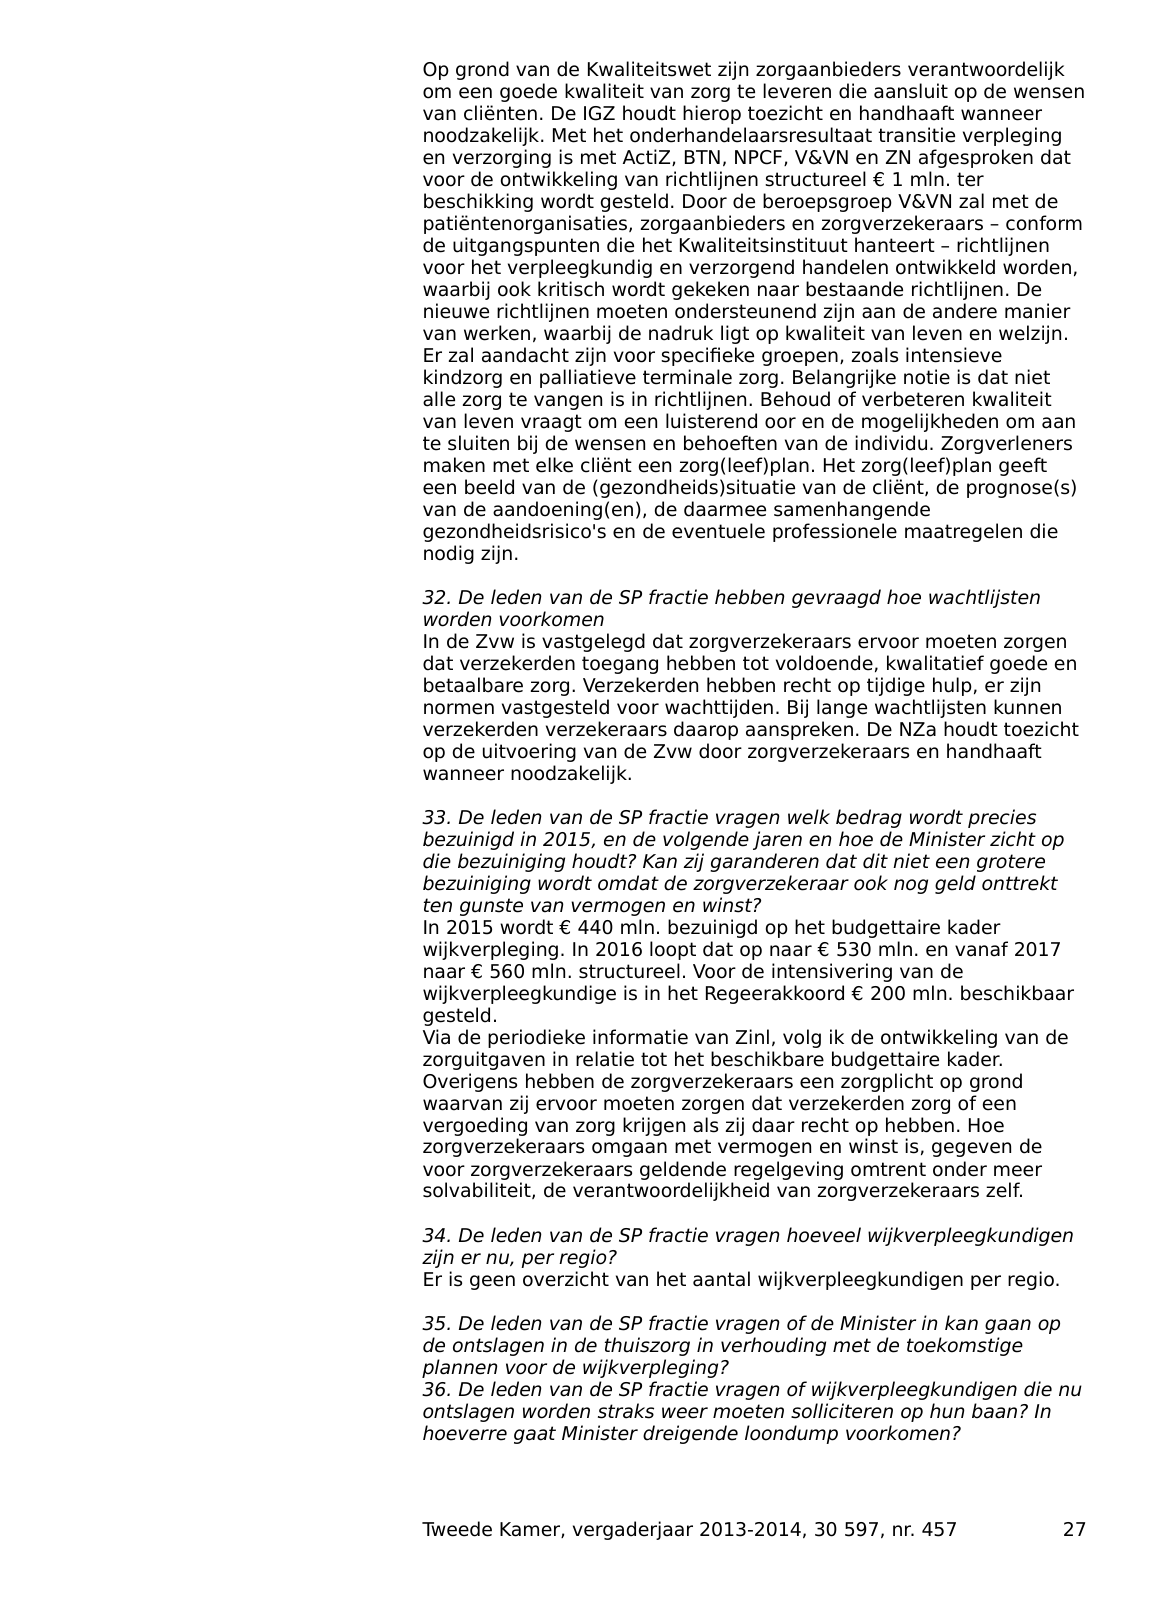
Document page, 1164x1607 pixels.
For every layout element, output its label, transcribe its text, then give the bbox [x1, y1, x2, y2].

text 33. De leden van de SP fractie vragen welk bedrag wordt precies bezuinigd in 2015, en de volgende jaren en hoe de Minister zicht op die bezuiniging houdt? Kan zij garanderen dat dit niet een grotere bezuiniging wordt omdat de zorgverzekeraar ook nog geld onttrekt ten gunste van vermogen en winst? [422, 807, 1087, 917]
text 36. De leden van de SP fractie vragen of wijkverpleegkundigen die nu ontslagen worden straks weer moeten solliciteren op hun baan? In hoeverre gaat Minister dreigende loondump voorkomen? [422, 1379, 1087, 1444]
text Op grond van de Kwaliteitswet zijn zorgaanbieders verantwoordelijk om een goede kwaliteit van zorg te leveren die aansluit op de wensen van cliënten. De IGZ houdt hierop toezicht en handhaaft wanneer noodzakelijk. Met het onderhandelaarsresultaat transitie verpleging en verzorging is met ActiZ, BTN, NPCF, V&VN en ZN afgesproken dat voor de ontwikkeling van richtlijnen structureel € 1 mln. ter beschikking wordt gesteld. Door de beroepsgroep V&VN zal met de patiëntenorganisaties, zorgaanbieders en zorgverzekeraars – conform de uitgangspunten die het Kwaliteitsinstituut hanteert – richtlijnen voor het verpleegkundig en verzorgend handelen ontwikkeld worden, waarbij ook kritisch wordt gekeken naar bestaande richtlijnen. De nieuwe richtlijnen moeten ondersteunend zijn aan de andere manier van werken, waarbij de nadruk ligt op kwaliteit van leven en welzijn. Er zal aandacht zijn voor specifieke groepen, zoals intensieve kindzorg en palliatieve terminale zorg. Belangrijke notie is dat niet alle zorg te vangen is in richtlijnen. Behoud of verbeteren kwaliteit van leven vraagt om een luisterend oor en de mogelijkheden om aan te sluiten bij de wensen en behoeften van de individu. Zorgverleners maken met elke cliënt een zorg(leef)plan. Het zorg(leef)plan geeft een beeld van de (gezondheids)situatie van de cliënt, de prognose(s) van de aandoening(en), de daarmee samenhangende gezondheidsrisico's en de eventuele professionele maatregelen die nodig zijn. [422, 59, 1087, 564]
text Via de periodieke informatie van Zinl, volg ik de ontwikkeling van de zorguitgaven in relatie tot het beschikbare budgettaire kader. Overigens hebben de zorgverzekeraars een zorgplicht op grond waarvan zij ervoor moeten zorgen dat verzekerden zorg of een vergoeding van zorg krijgen als zij daar recht op hebben. Hoe zorgverzekeraars omgaan met vermogen en winst is, gegeven de voor zorgverzekeraars geldende regelgeving omtrent onder meer solvabiliteit, de verantwoordelijkheid van zorgverzekeraars zelf. [422, 1027, 1087, 1202]
text 32. De leden van de SP fractie hebben gevraagd hoe wachtlijsten worden voorkomen [422, 587, 1087, 631]
text In 2015 wordt € 440 mln. bezuinigd op het budgettaire kader wijkverpleging. In 2016 loopt dat op naar € 530 mln. en vanaf 2017 naar € 560 mln. structureel. Voor de intensivering van de wijkverpleegkundige is in het Regeerakkoord € 200 mln. beschikbaar gesteld. [422, 917, 1087, 1027]
text In de Zvw is vastgelegd dat zorgverzekeraars ervoor moeten zorgen dat verzekerden toegang hebben tot voldoende, kwalitatief goede en betaalbare zorg. Verzekerden hebben recht op tijdige hulp, er zijn normen vastgesteld voor wachttijden. Bij lange wachtlijsten kunnen verzekerden verzekeraars daarop aanspreken. De NZa houdt toezicht op de uitvoering van de Zvw door zorgverzekeraars en handhaaft wanneer noodzakelijk. [422, 631, 1087, 784]
text 35. De leden van de SP fractie vragen of de Minister in kan gaan op de ontslagen in de thuiszorg in verhouding met de toekomstige plannen voor de wijkverpleging? [422, 1313, 1087, 1379]
text 34. De leden van de SP fractie vragen hoeveel wijkverpleegkundigen zijn er nu, per regio? [422, 1224, 1087, 1268]
text Er is geen overzicht van het aantal wijkverpleegkundigen per regio. [422, 1268, 1087, 1291]
